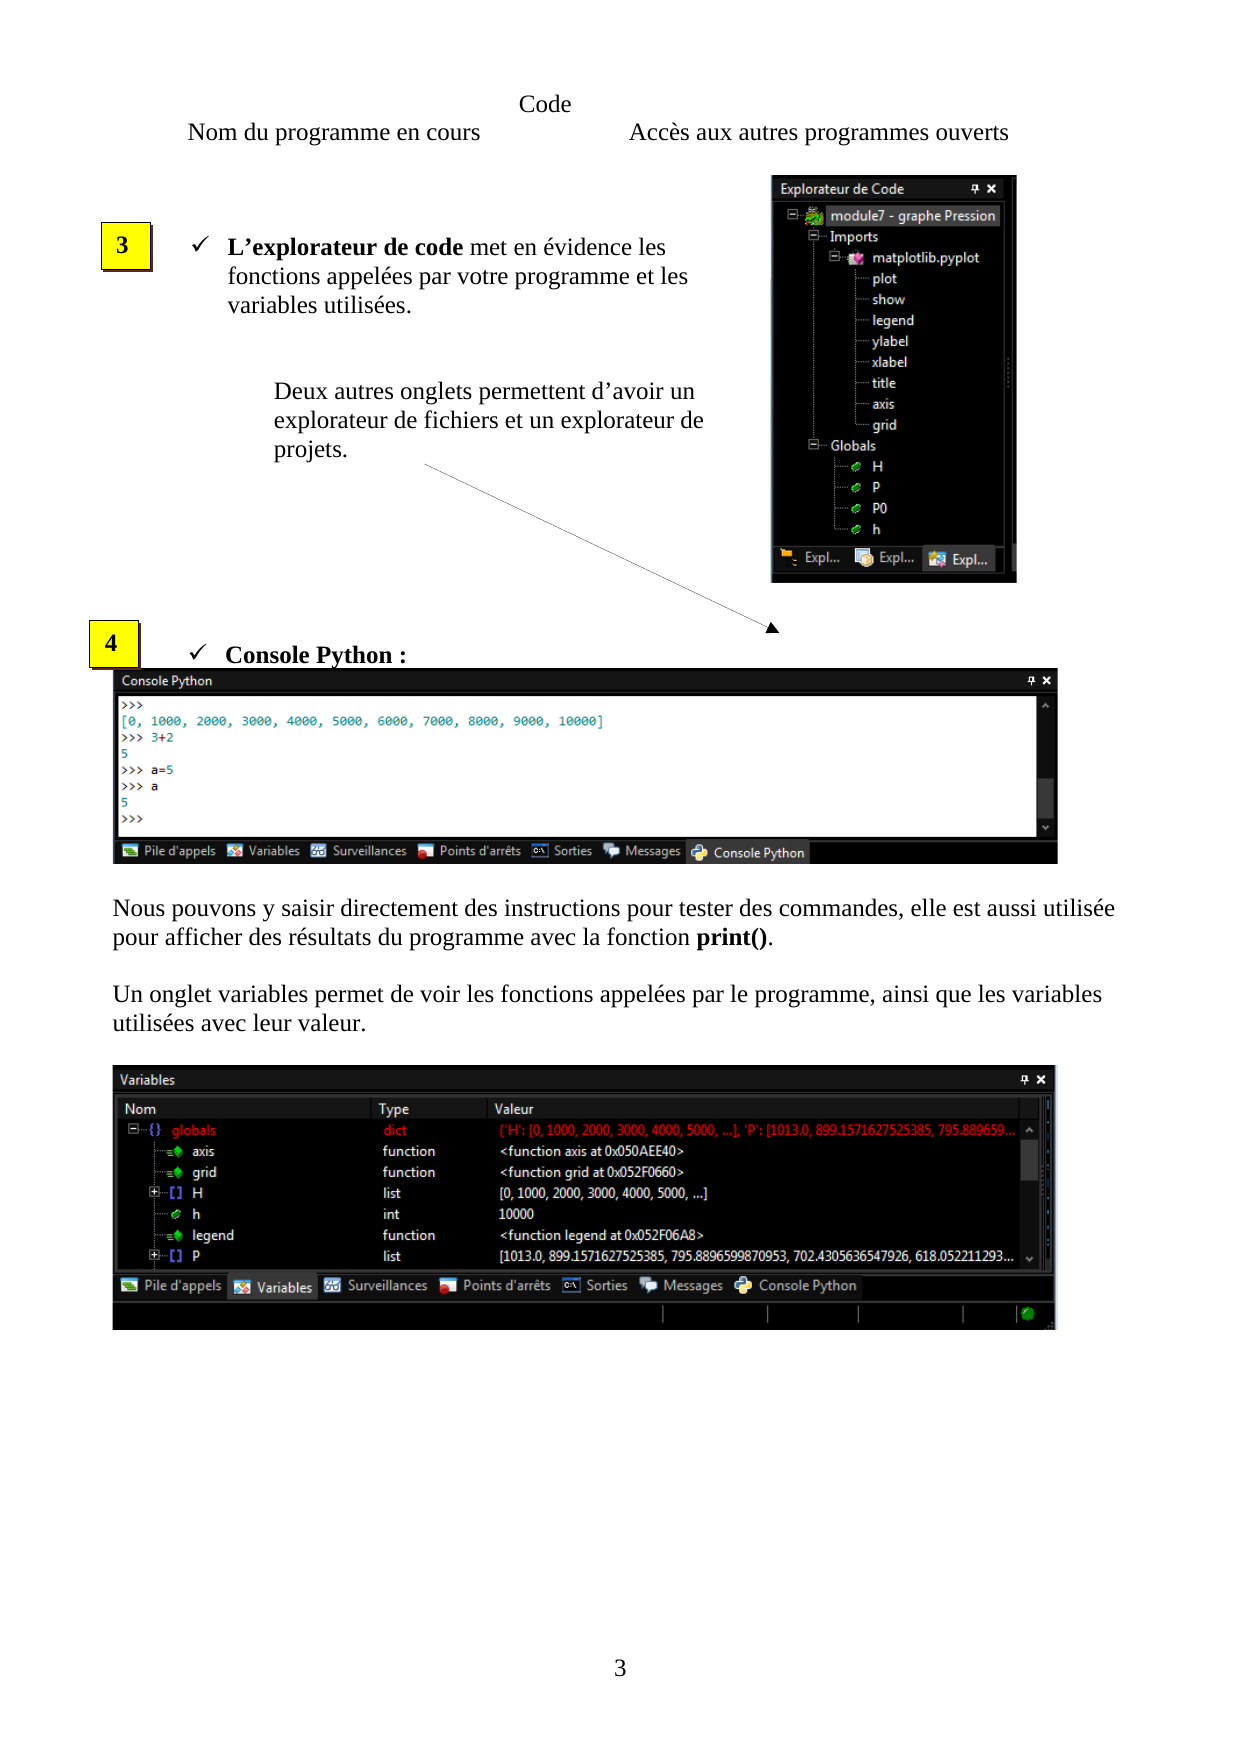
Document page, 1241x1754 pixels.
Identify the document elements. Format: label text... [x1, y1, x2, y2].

list Nom du programme en cours Accès aux autres programmes ouverts [187, 117, 1128, 146]
list Code [187, 89, 1128, 117]
picture [112, 668, 1058, 864]
list Console Python : [187, 640, 1128, 669]
table_header L’explorateur de code met en évidence les fonctions appelées par votre programme et les variables utilisées. Deux autres onglets permettent d’avoir un explorateur de fichiers et un explorateur de projets. [188, 175, 759, 583]
text 43 [104, 628, 123, 660]
text Nous pouvons y saisir directement des instructions pour tester des commandes, elle est aussi utilisée pour afficher des résultats du programme avec la fonction print(). [112, 893, 1128, 950]
picture [112, 1065, 1058, 1330]
text Un onglet variables permet de voir les fonctions appelées par le programme, ainsi que les variables utilisées avec leur valeur. [112, 979, 1128, 1037]
table_header [759, 175, 1080, 583]
